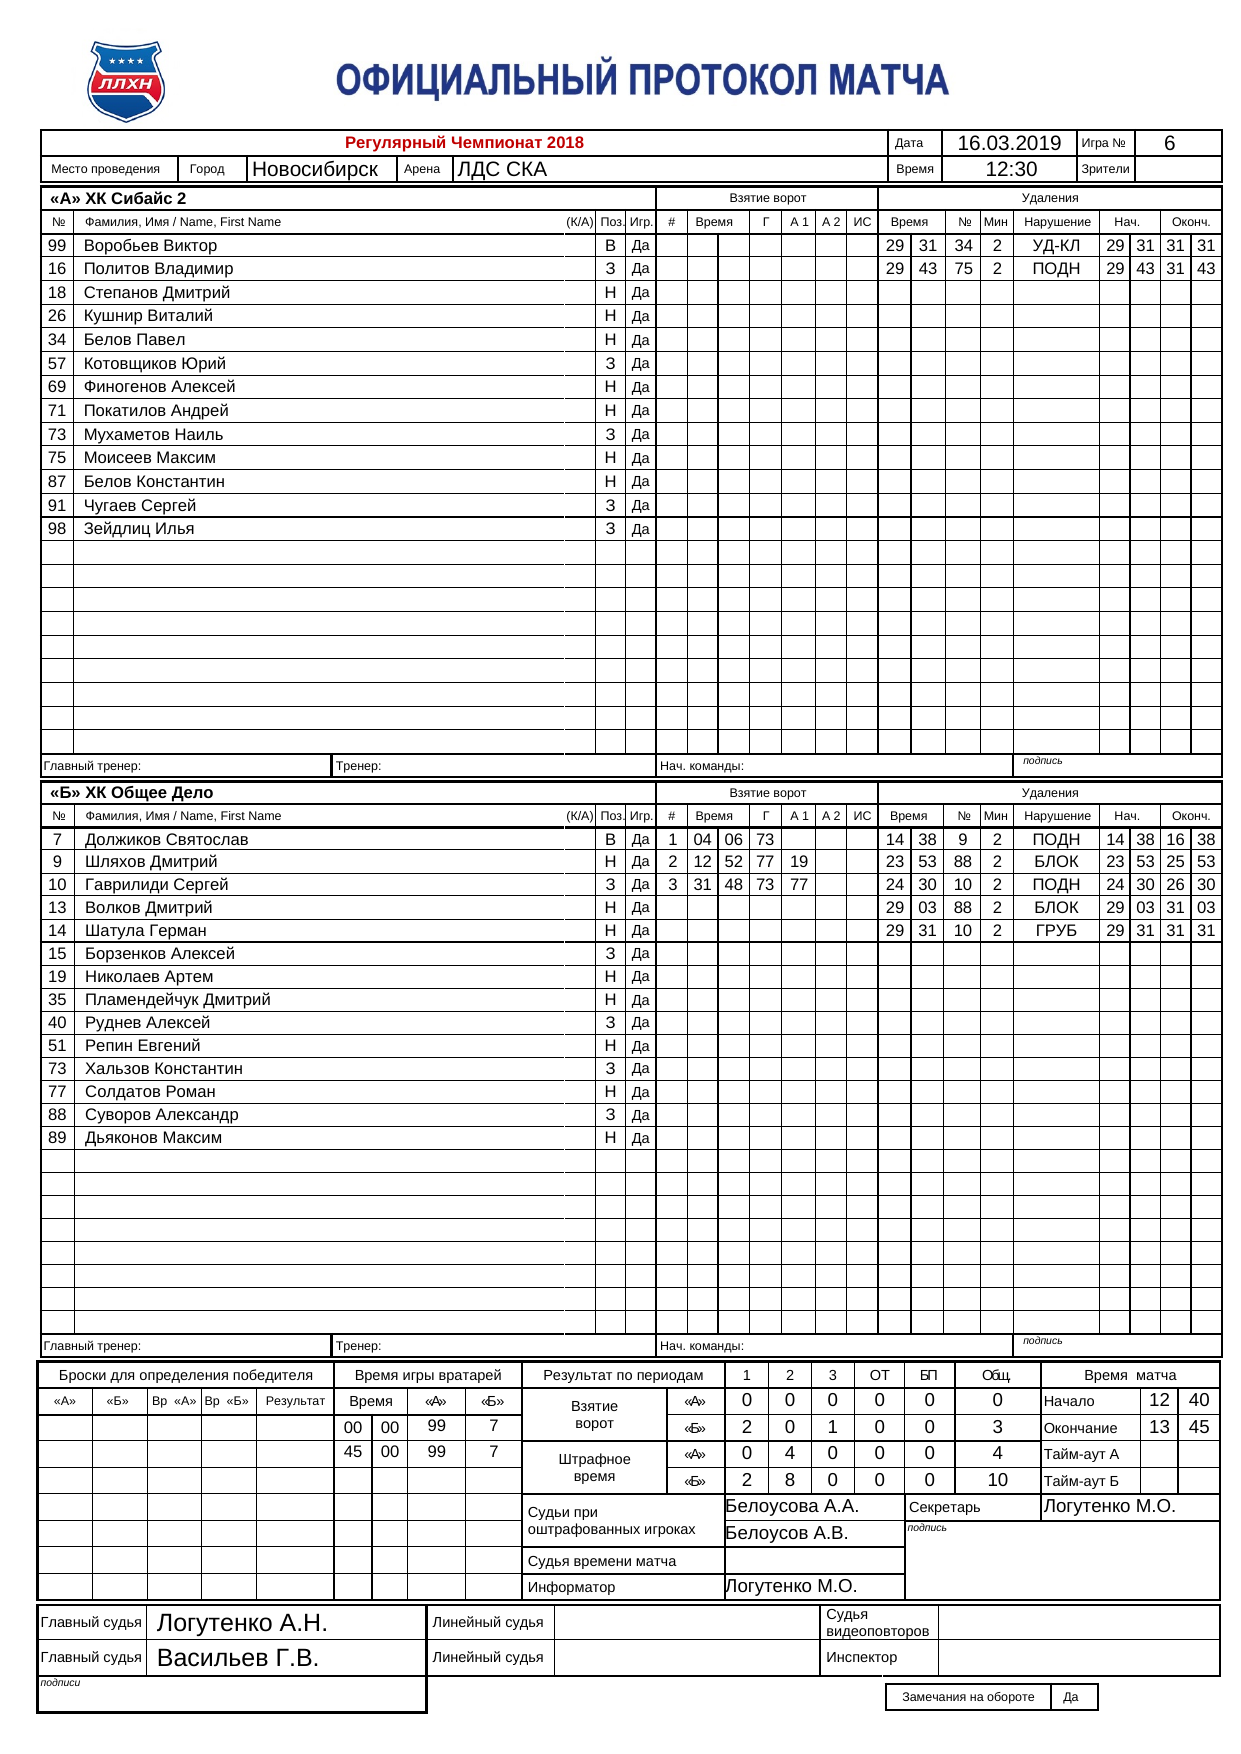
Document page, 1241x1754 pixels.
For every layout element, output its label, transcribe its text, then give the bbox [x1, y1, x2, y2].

table_header Общ. [956, 1363, 1040, 1387]
table_cell [596, 659, 625, 682]
table_cell Главный судья [39, 1606, 146, 1639]
table_cell 4 [769, 1442, 811, 1467]
table_cell [981, 943, 1013, 964]
table_cell Да [626, 829, 655, 849]
table_cell [1161, 588, 1190, 611]
table_cell Взятие ворот [523, 1389, 666, 1440]
table_cell № [944, 805, 980, 826]
table_cell 31 [1161, 920, 1190, 941]
table_cell [946, 376, 980, 398]
table_cell [373, 1468, 407, 1493]
table_cell [782, 920, 815, 941]
table_header Дата [889, 131, 941, 155]
table_cell [879, 1288, 910, 1310]
table_cell 0 [855, 1468, 904, 1493]
table_cell [688, 235, 717, 256]
table_cell [879, 305, 910, 327]
table_cell [981, 1311, 1013, 1333]
table_cell [565, 707, 595, 729]
table_cell 10 [944, 874, 980, 895]
table_cell [946, 423, 980, 445]
table_cell [657, 352, 687, 374]
table_cell [626, 1311, 655, 1333]
table_cell 26 [42, 305, 73, 327]
table_cell Суворов Александр [75, 1104, 564, 1126]
table_cell [879, 588, 910, 611]
table_cell ПОДН [1014, 829, 1099, 849]
table_cell А 1 [782, 211, 815, 233]
table_cell [1131, 1150, 1160, 1172]
table_cell [1100, 565, 1129, 587]
table_cell [75, 1242, 564, 1264]
table_cell [879, 1219, 910, 1241]
table_cell [626, 1288, 655, 1310]
table_cell [944, 1058, 980, 1079]
table_cell [1192, 612, 1221, 634]
table_cell [944, 1196, 980, 1218]
table_cell [782, 1242, 815, 1264]
table_cell [750, 1127, 781, 1149]
table_cell [981, 541, 1013, 564]
table_cell [847, 829, 877, 849]
table_cell [816, 659, 846, 682]
table_cell [981, 352, 1013, 374]
table_cell [1192, 305, 1221, 327]
table_cell [750, 399, 781, 422]
table_cell [879, 1173, 910, 1195]
table_cell 10 [956, 1468, 1040, 1493]
table_cell [1014, 636, 1099, 658]
table_cell 99 [408, 1416, 465, 1440]
table_cell [626, 565, 655, 587]
table_cell 30 [912, 874, 943, 895]
table_cell [657, 659, 687, 682]
table_cell № [42, 805, 74, 826]
table_cell [981, 1058, 1013, 1079]
table_cell [944, 1127, 980, 1149]
table_cell 14 [42, 920, 74, 941]
table_cell [1192, 281, 1221, 303]
table_cell [879, 376, 910, 398]
table_cell [782, 1196, 815, 1218]
table_cell [816, 1150, 846, 1172]
table_cell Моисеев Максим [74, 446, 564, 469]
table_cell [1100, 1127, 1129, 1149]
table_cell [1161, 659, 1190, 682]
table_cell 7 [466, 1441, 521, 1467]
table_cell 3 [657, 874, 687, 895]
table_cell [1192, 1081, 1221, 1103]
table_cell Арена [398, 157, 452, 181]
table_cell [555, 1606, 819, 1639]
table_cell [1161, 565, 1190, 587]
table_cell 31 [912, 235, 945, 256]
table_cell [565, 989, 595, 1011]
table_cell Штрафное время [523, 1442, 666, 1493]
table_cell 87 [42, 470, 73, 493]
table_cell З [596, 494, 625, 516]
table_cell 98 [42, 518, 73, 540]
table_cell Главный судья [39, 1640, 146, 1675]
table_cell 0 [905, 1389, 954, 1413]
table_cell [981, 1219, 1013, 1241]
table_cell [565, 612, 595, 634]
table_cell [1100, 1265, 1129, 1287]
table_cell [847, 989, 877, 1011]
table_cell [1100, 328, 1129, 351]
table_cell (К/А) [565, 211, 595, 233]
table_cell [1100, 1311, 1129, 1333]
table_cell [565, 352, 595, 374]
table_cell Н [596, 399, 625, 422]
table_cell [847, 1196, 877, 1218]
table_cell [335, 1494, 371, 1520]
table_cell А 2 [816, 211, 846, 233]
table_cell [93, 1416, 147, 1440]
table_cell [719, 896, 749, 918]
table_cell [1100, 1012, 1129, 1033]
table_cell [981, 518, 1013, 540]
table_cell 12:30 [943, 157, 1076, 181]
table_cell [782, 352, 815, 374]
table_cell [912, 1035, 943, 1057]
table_cell [912, 612, 945, 634]
table_cell 91 [42, 494, 73, 516]
table_cell [1192, 659, 1221, 682]
table_cell Покатилов Андрей [74, 399, 564, 422]
table_cell [719, 636, 749, 658]
table_cell 03 [912, 896, 943, 918]
table_cell [1161, 518, 1190, 540]
table_cell Игр. [626, 805, 655, 826]
table_cell [912, 281, 945, 303]
table_cell Чугаев Сергей [74, 494, 564, 516]
table_cell 0 [905, 1468, 954, 1493]
table_cell [750, 730, 781, 753]
table_cell [657, 1150, 687, 1172]
table_cell Нарушение [1014, 211, 1099, 233]
table_cell [1192, 636, 1221, 658]
table_cell [879, 328, 910, 351]
table_cell [1131, 943, 1160, 964]
table_cell [657, 565, 687, 587]
table_cell Фамилия, Имя / Name, First Name [75, 805, 565, 826]
table_cell [1131, 399, 1160, 422]
table_cell [750, 328, 781, 351]
table_cell [596, 1150, 625, 1172]
table_cell [981, 281, 1013, 303]
table_cell [1161, 1196, 1190, 1218]
table_cell [1161, 683, 1190, 706]
table_cell [782, 305, 815, 327]
table_cell Да [626, 920, 655, 941]
table_cell [750, 470, 781, 493]
table_cell [912, 1012, 943, 1033]
table_cell [719, 989, 749, 1011]
table_cell 48 [719, 874, 749, 895]
table_cell [816, 989, 846, 1011]
table_cell [1014, 966, 1099, 987]
table_cell 2 [981, 850, 1013, 872]
table_cell [657, 470, 687, 493]
table_cell [750, 1081, 781, 1103]
table_cell Н [596, 376, 625, 398]
table_cell [75, 1196, 564, 1218]
table_cell «А» [408, 1389, 465, 1413]
table_cell [565, 730, 595, 753]
table_cell [879, 565, 910, 587]
table_cell [1100, 707, 1129, 729]
table_cell [816, 1196, 846, 1218]
table_cell [1131, 1242, 1160, 1264]
table_cell [688, 920, 717, 941]
table_cell [1014, 541, 1099, 564]
table_cell 10 [42, 874, 74, 895]
table_cell [750, 1265, 781, 1287]
table_cell [1161, 943, 1190, 964]
table_cell [657, 1127, 687, 1149]
table_cell [1014, 1081, 1099, 1103]
table_cell [565, 1150, 595, 1172]
table_cell [565, 446, 595, 469]
table_cell 31 [912, 920, 943, 941]
table_cell 25 [1161, 850, 1190, 872]
table_cell 14 [1100, 829, 1129, 849]
table_cell [847, 966, 877, 987]
table_cell [688, 281, 717, 303]
table_cell Финогенов Алексей [74, 376, 564, 398]
table_cell [816, 920, 846, 941]
table_cell [1161, 1265, 1190, 1287]
table_cell [879, 1242, 910, 1264]
table_cell [719, 565, 749, 587]
table_cell [1161, 376, 1190, 398]
table_cell [1192, 1242, 1221, 1264]
table_cell [42, 1311, 74, 1333]
table_cell [657, 989, 687, 1011]
table_cell [750, 494, 781, 516]
table_cell [657, 518, 687, 540]
table_cell [912, 1058, 943, 1079]
table_cell 99 [42, 235, 73, 256]
table_cell [93, 1494, 147, 1520]
table_cell [879, 612, 910, 634]
table_cell [946, 518, 980, 540]
table_cell [1100, 683, 1129, 706]
table_cell Окончание [1042, 1415, 1140, 1440]
table_cell [1131, 1288, 1160, 1310]
table_cell [657, 305, 687, 327]
table_cell [565, 1288, 595, 1310]
table_cell 18 [42, 281, 73, 303]
table_cell [596, 1196, 625, 1218]
table_cell [626, 659, 655, 682]
table_cell [373, 1574, 407, 1599]
table_cell [981, 1012, 1013, 1033]
table_cell [596, 683, 625, 706]
table_cell [565, 683, 595, 706]
table_cell 73 [750, 874, 781, 895]
table_cell [1192, 1035, 1221, 1057]
table_cell [879, 1081, 910, 1103]
table_cell [1014, 352, 1099, 374]
table_cell УД-КЛ [1014, 235, 1099, 256]
table_cell [596, 1242, 625, 1264]
table_cell [596, 612, 625, 634]
table_cell [1014, 565, 1099, 587]
table_cell Кушнир Виталий [74, 305, 564, 327]
table_cell [912, 730, 945, 753]
table_cell [626, 1265, 655, 1287]
table_cell Время [879, 805, 943, 826]
table_cell [257, 1521, 333, 1546]
table_cell [981, 1104, 1013, 1126]
table_cell Город [179, 157, 246, 181]
table_cell [565, 1219, 595, 1241]
table_cell 69 [42, 376, 73, 398]
table_cell [981, 588, 1013, 611]
table_cell [782, 541, 815, 564]
table_cell [1014, 446, 1099, 469]
table_cell [782, 423, 815, 445]
table_cell Нач. команды: [657, 1335, 1012, 1356]
table_cell [1131, 1173, 1160, 1195]
table_cell [879, 494, 910, 516]
table_cell Оконч. [1161, 211, 1221, 233]
table_cell [565, 588, 595, 611]
table_cell [42, 730, 73, 753]
table_cell [148, 1494, 201, 1520]
table_cell Да [626, 494, 655, 516]
table_cell [1192, 352, 1221, 374]
table_cell 0 [726, 1442, 768, 1467]
table_cell [944, 1173, 980, 1195]
table_cell [1014, 659, 1099, 682]
table_cell [1099, 1682, 1220, 1711]
table_cell [719, 257, 749, 280]
table_cell [688, 328, 717, 351]
table_cell [688, 399, 717, 422]
table_cell З [596, 352, 625, 374]
table_cell [981, 470, 1013, 493]
table_cell 75 [946, 257, 980, 280]
table_cell [688, 470, 717, 493]
table_cell [1131, 730, 1160, 753]
table_cell [688, 636, 717, 658]
table_cell [847, 1265, 877, 1287]
table_cell [847, 1150, 877, 1172]
table_cell 8 [769, 1468, 811, 1493]
table_cell [750, 1035, 781, 1057]
table_cell Да [626, 328, 655, 351]
table_cell [816, 829, 846, 849]
table_cell [1014, 1311, 1099, 1333]
table_cell 52 [719, 850, 749, 872]
table_cell [981, 376, 1013, 398]
table_cell [1131, 989, 1160, 1011]
table_cell [657, 588, 687, 611]
table_cell [596, 1288, 625, 1310]
table_cell [782, 588, 815, 611]
table_cell [657, 707, 687, 729]
table_cell [1014, 1150, 1099, 1172]
table_cell [1100, 1104, 1129, 1126]
table_cell [1192, 423, 1221, 445]
table_cell [688, 707, 717, 729]
table_cell 0 [855, 1389, 904, 1413]
table_cell [944, 1288, 980, 1310]
table_cell [1131, 659, 1160, 682]
table_cell 40 [42, 1012, 74, 1033]
table_cell [1100, 352, 1129, 374]
table_header Броски для определения победителя [39, 1363, 333, 1387]
table_cell [1131, 446, 1160, 469]
table_cell [719, 541, 749, 564]
table_cell [750, 446, 781, 469]
table_cell 29 [1100, 896, 1129, 918]
table_cell [816, 1219, 846, 1241]
table_cell [912, 1242, 943, 1264]
table_cell [688, 376, 717, 398]
table_cell [657, 1035, 687, 1057]
table_cell [1161, 1311, 1190, 1333]
table_cell [1192, 399, 1221, 422]
table_cell [202, 1416, 256, 1440]
table_cell [816, 423, 846, 445]
table_cell [847, 446, 877, 469]
table_cell [816, 896, 846, 918]
table_cell 0 [956, 1389, 1040, 1413]
table_cell [74, 636, 564, 658]
table_cell [816, 636, 846, 658]
table_cell [719, 730, 749, 753]
table_cell [750, 1012, 781, 1033]
table_cell [1192, 376, 1221, 398]
table_cell [1014, 1012, 1099, 1033]
table_cell [565, 518, 595, 540]
table_cell [847, 328, 877, 351]
table_cell [202, 1547, 256, 1573]
table_cell [688, 1288, 717, 1310]
table_cell [719, 1127, 749, 1149]
table_cell Да [626, 850, 655, 872]
table_cell [688, 494, 717, 516]
table_cell Инспектор [821, 1640, 938, 1675]
table_cell [1131, 1265, 1160, 1287]
table_cell 45 [335, 1441, 371, 1467]
table_cell 53 [1192, 850, 1221, 872]
table_cell [1100, 305, 1129, 327]
table_cell [946, 446, 980, 469]
table_cell 45 [1179, 1415, 1219, 1440]
table_cell 73 [42, 1058, 74, 1079]
table_cell Да [626, 352, 655, 374]
table_cell 24 [1100, 874, 1129, 895]
table_cell 2 [981, 896, 1013, 918]
table_header Игра № [1078, 131, 1134, 155]
table_cell Время [688, 211, 749, 233]
table_cell [626, 541, 655, 564]
table_cell Игр. [626, 211, 655, 233]
table_cell 73 [42, 423, 73, 445]
table_cell [719, 1219, 749, 1241]
table_cell [688, 1081, 717, 1103]
table_cell [782, 565, 815, 587]
table_cell [912, 328, 945, 351]
table_cell [912, 943, 943, 964]
table_cell [1192, 1150, 1221, 1172]
table_cell Мин [981, 211, 1013, 233]
table_cell 13 [1141, 1415, 1177, 1440]
table_cell [1161, 281, 1190, 303]
table_cell [750, 565, 781, 587]
table_cell [1014, 328, 1099, 351]
table_cell [657, 730, 687, 753]
table_cell [1192, 518, 1221, 540]
table_cell [93, 1468, 147, 1493]
table_cell [782, 1012, 815, 1033]
table_cell 2 [726, 1468, 768, 1493]
table_cell [816, 565, 846, 587]
table_cell [1131, 1127, 1160, 1149]
table_cell [1014, 943, 1099, 964]
table_cell Да [626, 235, 655, 256]
table_cell [1014, 518, 1099, 540]
table_cell [946, 541, 980, 564]
table_cell [944, 943, 980, 964]
table_cell [1161, 1058, 1190, 1079]
table_cell Логутенко М.О. [1042, 1495, 1219, 1520]
table_cell [750, 281, 781, 303]
table_cell [946, 494, 980, 516]
table_cell Начало [1042, 1389, 1140, 1413]
table_cell [373, 1547, 407, 1573]
table_cell [847, 1104, 877, 1126]
table_cell [816, 518, 846, 540]
table_cell [1192, 1173, 1221, 1195]
table_cell [1131, 423, 1160, 445]
table_cell [1014, 612, 1099, 634]
table_cell [657, 1288, 687, 1310]
table_cell [1014, 1173, 1099, 1195]
table_cell [657, 1081, 687, 1103]
table_cell [750, 518, 781, 540]
table_cell Нач. [1100, 211, 1160, 233]
table_cell [1161, 1104, 1190, 1126]
table_cell [565, 305, 595, 327]
table_cell [847, 1012, 877, 1033]
table_cell Н [596, 989, 625, 1011]
table_cell [912, 588, 945, 611]
table_cell [750, 636, 781, 658]
table_cell [657, 966, 687, 987]
table_cell [565, 235, 595, 256]
table_header Замечания на обороте [887, 1685, 1050, 1709]
table_cell 34 [946, 235, 980, 256]
table_cell [944, 1265, 980, 1287]
table_cell [257, 1441, 333, 1467]
table_cell [981, 1242, 1013, 1264]
table_cell [74, 541, 564, 564]
table_cell [1161, 1242, 1190, 1264]
table_cell Волков Дмитрий [75, 896, 564, 918]
table_cell [782, 1104, 815, 1126]
table_cell [719, 446, 749, 469]
table_cell В [596, 235, 625, 256]
table_cell [847, 896, 877, 918]
table_cell [981, 1288, 1013, 1310]
table_cell [75, 1311, 564, 1333]
table_cell «Б» [93, 1389, 147, 1413]
table_cell [847, 850, 877, 872]
table_cell [39, 1441, 92, 1467]
table_cell [750, 989, 781, 1011]
table_cell [946, 305, 980, 327]
table_cell 16 [42, 257, 73, 280]
table_cell Вр «А» [148, 1389, 201, 1413]
table_cell 88 [944, 850, 980, 872]
table_cell [816, 1127, 846, 1149]
table_cell Поз. [596, 805, 625, 826]
table_cell [879, 1150, 910, 1172]
table_cell [1100, 966, 1129, 987]
table_cell [626, 636, 655, 658]
table_cell [565, 829, 595, 849]
table_cell [626, 1173, 655, 1195]
table_cell [1161, 541, 1190, 564]
table_cell Поз. [596, 211, 625, 233]
table_cell 7 [42, 829, 74, 849]
table_cell [1141, 1441, 1177, 1467]
table_cell Н [596, 281, 625, 303]
table_cell [750, 1242, 781, 1264]
table_cell [688, 423, 717, 445]
table_cell Н [596, 446, 625, 469]
table_cell [981, 989, 1013, 1011]
table_cell Должиков Святослав [75, 829, 564, 849]
table_cell [981, 494, 1013, 516]
table_cell [42, 612, 73, 634]
table_header ОТ [855, 1363, 904, 1387]
table_cell «Б» [668, 1415, 724, 1440]
table_cell [816, 281, 846, 303]
table_cell [1192, 494, 1221, 516]
table_cell [1161, 352, 1190, 374]
table_cell Политов Владимир [74, 257, 564, 280]
table_cell [688, 1012, 717, 1033]
table_cell [944, 1242, 980, 1264]
table_cell ПОДН [1014, 257, 1099, 280]
table_cell [719, 943, 749, 964]
table_cell [565, 470, 595, 493]
table_cell [335, 1574, 371, 1599]
table_cell [879, 966, 910, 987]
table_cell 0 [769, 1389, 811, 1413]
table_cell Время [879, 211, 945, 233]
table_cell [42, 565, 73, 587]
table_cell [719, 1081, 749, 1103]
table_cell [42, 659, 73, 682]
table_cell [657, 376, 687, 398]
table_cell [750, 352, 781, 374]
table_cell [719, 1196, 749, 1218]
table_cell 3 [956, 1415, 1040, 1440]
table_cell [912, 470, 945, 493]
table_header 2 [769, 1363, 811, 1387]
table_cell Н [596, 305, 625, 327]
table_header Взятие ворот [657, 783, 877, 803]
table_cell [42, 636, 73, 658]
table_cell 31 [1131, 235, 1160, 256]
table_cell [782, 518, 815, 540]
table_cell [847, 683, 877, 706]
table_cell № [946, 211, 980, 233]
table_cell [42, 683, 73, 706]
table_cell [148, 1416, 201, 1440]
table_cell [408, 1494, 465, 1520]
table_cell подпись [1014, 1335, 1221, 1356]
table_cell [688, 1242, 717, 1264]
table_cell Тренер: [333, 1335, 655, 1356]
table_cell Г [750, 805, 781, 826]
table_cell [148, 1441, 201, 1467]
table_cell [1100, 1288, 1129, 1310]
table_cell [688, 730, 717, 753]
table_cell [565, 1311, 595, 1333]
table_cell (К/А) [565, 805, 595, 826]
table_cell [596, 588, 625, 611]
table_cell [688, 943, 717, 964]
table_cell [816, 943, 846, 964]
table_cell [946, 399, 980, 422]
table_cell [1100, 281, 1129, 303]
table_cell [1131, 494, 1160, 516]
table_header Время игры вратарей [335, 1363, 521, 1387]
table_cell 23 [879, 850, 910, 872]
table_cell [719, 1288, 749, 1310]
table_cell [847, 352, 877, 374]
table_cell [847, 518, 877, 540]
table_cell [847, 730, 877, 753]
table_cell Информатор [523, 1575, 724, 1599]
table_cell [1192, 1288, 1221, 1310]
table_cell [816, 966, 846, 987]
table_cell [565, 1104, 595, 1126]
table_cell [719, 1311, 749, 1333]
table_cell ИС [847, 211, 877, 233]
table_cell [782, 399, 815, 422]
table_cell [946, 730, 980, 753]
table_cell [816, 352, 846, 374]
table_cell [1192, 989, 1221, 1011]
table_cell Судья времени матча [523, 1548, 724, 1573]
table_cell [1161, 423, 1190, 445]
table_cell 31 [1131, 920, 1160, 941]
table_cell [1100, 1058, 1129, 1079]
table_cell [466, 1574, 521, 1599]
table_cell [257, 1547, 333, 1573]
table_cell 0 [769, 1415, 811, 1440]
table_cell [719, 235, 749, 256]
table_cell Пламендейчук Дмитрий [75, 989, 564, 1011]
table_cell [335, 1468, 371, 1493]
table_cell 31 [1161, 896, 1190, 918]
table_cell [688, 966, 717, 987]
table_cell Да [626, 423, 655, 445]
table_cell 04 [688, 829, 717, 849]
table_cell [42, 588, 73, 611]
table_cell Н [596, 470, 625, 493]
table_cell Н [596, 920, 625, 941]
table_cell [719, 518, 749, 540]
table_cell [565, 1035, 595, 1057]
table_cell [1131, 541, 1160, 564]
table_cell [596, 1311, 625, 1333]
table_cell [1014, 1104, 1099, 1126]
table_cell [335, 1521, 371, 1546]
table_cell [719, 1265, 749, 1287]
table_cell [1192, 707, 1221, 729]
table_cell Белоусов А.В. [726, 1521, 904, 1546]
table_cell [565, 1242, 595, 1264]
table_cell [816, 707, 846, 729]
table_cell З [596, 943, 625, 964]
table_cell [750, 1173, 781, 1195]
table_cell [1192, 470, 1221, 493]
table_cell [750, 1219, 781, 1241]
table_cell [1192, 1219, 1221, 1241]
table_header Результат по периодам [523, 1363, 724, 1387]
table_cell [981, 636, 1013, 658]
table_cell [42, 1150, 74, 1172]
table_cell Фамилия, Имя / Name, First Name [74, 211, 565, 233]
table_cell [981, 305, 1013, 327]
table_cell [1192, 328, 1221, 351]
table_cell [1100, 659, 1129, 682]
table_cell 77 [42, 1081, 74, 1103]
table_cell [1014, 707, 1099, 729]
table_cell [946, 352, 980, 374]
table_cell [1100, 494, 1129, 516]
table_cell [719, 470, 749, 493]
table_cell Н [596, 850, 625, 872]
table_cell [657, 494, 687, 516]
table_cell 26 [1161, 874, 1190, 895]
table_cell Новосибирск [248, 157, 396, 181]
table_cell 03 [1131, 896, 1160, 918]
table_cell [565, 966, 595, 987]
table_cell Логутенко А.Н. [147, 1606, 425, 1639]
table_cell [912, 494, 945, 516]
table_cell [816, 494, 846, 516]
table_cell Да [626, 874, 655, 895]
table_cell [373, 1521, 407, 1546]
table_cell [42, 707, 73, 729]
table_cell 34 [42, 328, 73, 351]
table_cell [946, 281, 980, 303]
table_cell [912, 565, 945, 587]
table_cell 0 [855, 1415, 904, 1440]
table_cell 9 [944, 829, 980, 849]
table_cell [912, 305, 945, 327]
table_cell [565, 281, 595, 303]
table_cell [912, 1311, 943, 1333]
table_cell [75, 1288, 564, 1310]
table_cell [782, 446, 815, 469]
table_cell Да [626, 518, 655, 540]
table_cell [1161, 707, 1190, 729]
table_cell [847, 588, 877, 611]
table_cell ИС [847, 805, 877, 826]
table_cell [719, 683, 749, 706]
table_cell [626, 612, 655, 634]
table_cell [782, 1173, 815, 1195]
table_cell 19 [42, 966, 74, 987]
table_cell [596, 707, 625, 729]
table_cell 29 [1100, 257, 1129, 280]
table_cell [75, 1219, 564, 1241]
table_cell Н [596, 896, 625, 918]
table_cell [782, 636, 815, 658]
table_cell [750, 1196, 781, 1218]
table_cell [1100, 1035, 1129, 1057]
table_cell [202, 1468, 256, 1493]
table_cell [847, 1219, 877, 1241]
table_cell [688, 565, 717, 587]
table_cell 29 [879, 896, 910, 918]
table_cell 19 [782, 850, 815, 872]
table_cell Время [688, 805, 749, 826]
table_cell Степанов Дмитрий [74, 281, 564, 303]
table_cell [719, 966, 749, 987]
table_cell [946, 588, 980, 611]
table_cell [816, 399, 846, 422]
table_cell Н [596, 1035, 625, 1057]
table_cell 53 [912, 850, 943, 872]
table_cell Да [626, 1127, 655, 1149]
table_cell [1014, 730, 1099, 753]
table_cell [565, 565, 595, 587]
table_cell Тайм-аут А [1042, 1441, 1140, 1467]
table_cell [74, 659, 564, 682]
table_cell [944, 1104, 980, 1126]
table_cell Н [596, 1081, 625, 1103]
table_cell В [596, 829, 625, 849]
table_header Взятие ворот [657, 188, 877, 209]
table_cell [750, 659, 781, 682]
table_cell [782, 896, 815, 918]
table_cell [257, 1468, 333, 1493]
table_cell [565, 636, 595, 658]
table_cell [719, 1242, 749, 1264]
table_cell [912, 518, 945, 540]
table_cell Да [626, 446, 655, 469]
table_cell [657, 636, 687, 658]
table_cell [1100, 1150, 1129, 1172]
table_cell [981, 966, 1013, 987]
table_cell [782, 470, 815, 493]
table_cell [719, 494, 749, 516]
table_cell [1014, 1288, 1099, 1310]
table_cell [782, 707, 815, 729]
table_cell [981, 1150, 1013, 1172]
table_cell Да [626, 1104, 655, 1126]
table_cell [912, 966, 943, 987]
table_cell [657, 896, 687, 918]
table_cell 12 [1141, 1389, 1177, 1413]
table_cell [879, 636, 910, 658]
table_cell Зейдлиц Илья [74, 518, 564, 540]
table_cell [428, 1677, 882, 1711]
table_cell 00 [335, 1416, 371, 1440]
table_cell [719, 920, 749, 941]
table_cell [782, 1127, 815, 1149]
table_cell [879, 707, 910, 729]
table_cell [883, 1677, 1220, 1681]
table_cell [912, 376, 945, 398]
table_cell [1192, 541, 1221, 564]
table_cell [912, 1104, 943, 1126]
table_cell 2 [726, 1415, 768, 1440]
table_cell [847, 1127, 877, 1149]
table_cell 30 [1131, 874, 1160, 895]
table_cell [1161, 446, 1190, 469]
table_cell [1014, 683, 1099, 706]
table_cell [39, 1416, 92, 1440]
table_cell [816, 730, 846, 753]
table_cell Солдатов Роман [75, 1081, 564, 1103]
table_cell [879, 541, 910, 564]
table_cell 03 [1192, 896, 1221, 918]
table_cell ГРУБ [1014, 920, 1099, 941]
table_cell [879, 659, 910, 682]
table_cell [782, 281, 815, 303]
table_cell [912, 352, 945, 374]
table_cell [1014, 470, 1099, 493]
table_cell [944, 1150, 980, 1172]
table_cell [946, 683, 980, 706]
table_cell 35 [42, 989, 74, 1011]
table_cell [657, 399, 687, 422]
table_cell [1100, 989, 1129, 1011]
table_cell [939, 1606, 1219, 1639]
table_cell Дьяконов Максим [75, 1127, 564, 1149]
table_cell [847, 235, 877, 256]
table_cell [1131, 636, 1160, 658]
table_cell [782, 989, 815, 1011]
table_cell [782, 328, 815, 351]
table_cell [466, 1494, 521, 1520]
table_cell [1131, 683, 1160, 706]
table_cell 43 [912, 257, 945, 280]
table_cell [1161, 399, 1190, 422]
table_cell [981, 328, 1013, 351]
table_cell 29 [1100, 235, 1129, 256]
table_cell [657, 235, 687, 256]
table_cell [1192, 943, 1221, 964]
table_cell [688, 518, 717, 540]
table_cell [912, 399, 945, 422]
table_cell [816, 235, 846, 256]
table_cell [816, 1242, 846, 1264]
table_cell [981, 565, 1013, 587]
table_cell [719, 281, 749, 303]
table_cell [879, 446, 910, 469]
table_cell [596, 636, 625, 658]
table_cell 38 [912, 829, 943, 849]
table_cell [879, 1196, 910, 1218]
table_cell 38 [1192, 829, 1221, 849]
table_cell [688, 683, 717, 706]
table_cell [782, 1219, 815, 1241]
table_cell [688, 1173, 717, 1195]
table_cell [1161, 470, 1190, 493]
table_cell [1014, 423, 1099, 445]
table_cell [74, 588, 564, 611]
table_header 1 [726, 1363, 768, 1387]
table_cell [657, 446, 687, 469]
table_cell Нарушение [1014, 805, 1099, 826]
table_cell [946, 612, 980, 634]
table_header «Б» ХК Общее Дело [42, 783, 655, 803]
table_cell [39, 1547, 92, 1573]
table_cell [719, 707, 749, 729]
table_cell [596, 541, 625, 564]
table_cell [42, 1219, 74, 1241]
table_cell [981, 399, 1013, 422]
table_cell [565, 943, 595, 964]
table_cell [688, 1035, 717, 1057]
table_cell 77 [750, 850, 781, 872]
table_cell [1014, 494, 1099, 516]
table_cell [42, 1242, 74, 1264]
table_cell [1100, 541, 1129, 564]
table_cell ЛДС СКА [454, 157, 887, 181]
table_header «А» ХК Сибайс 2 [42, 188, 655, 209]
table_cell [719, 376, 749, 398]
table_cell [1192, 565, 1221, 587]
table_cell [816, 1035, 846, 1057]
table_cell Н [596, 1127, 625, 1149]
table_cell [750, 588, 781, 611]
table_cell Линейный судья [428, 1606, 554, 1639]
table_cell [1161, 612, 1190, 634]
table_cell 4 [956, 1442, 1040, 1467]
table_header Да [1052, 1685, 1097, 1709]
table_cell Время [335, 1389, 407, 1413]
table_cell [1131, 352, 1160, 374]
table_cell 30 [1192, 874, 1221, 895]
table_cell [981, 1173, 1013, 1195]
table_cell Г [750, 211, 781, 233]
table_cell [847, 943, 877, 964]
table_cell 15 [42, 943, 74, 964]
table_cell [912, 989, 943, 1011]
table_cell [782, 1288, 815, 1310]
table_cell [726, 1548, 904, 1573]
table_cell [1100, 399, 1129, 422]
table_cell [42, 541, 73, 564]
table_cell [74, 707, 564, 729]
table_cell # [657, 805, 687, 826]
table_cell [93, 1521, 147, 1546]
table_cell [1161, 1081, 1190, 1103]
table_cell [657, 1196, 687, 1218]
table_cell 2 [657, 850, 687, 872]
table_cell [1100, 1219, 1129, 1241]
table_cell [816, 683, 846, 706]
table_cell [847, 257, 877, 280]
table_cell Да [626, 470, 655, 493]
table_cell [750, 612, 781, 634]
table_cell [688, 896, 717, 918]
table_cell [626, 1219, 655, 1241]
table_cell [1192, 588, 1221, 611]
table_cell [657, 1242, 687, 1264]
table_cell [408, 1468, 465, 1493]
table_cell [719, 1035, 749, 1057]
table_cell Белоусова А.А. [726, 1495, 904, 1520]
table_cell З [596, 874, 625, 895]
table_cell 89 [42, 1127, 74, 1149]
table_cell 51 [42, 1035, 74, 1057]
table_cell 99 [408, 1441, 465, 1467]
table_cell [782, 659, 815, 682]
table_header Удаления [879, 783, 1221, 803]
table_cell [257, 1574, 333, 1599]
table_cell 2 [981, 874, 1013, 895]
table_cell [750, 896, 781, 918]
table_cell 9 [42, 850, 74, 872]
table_cell [879, 730, 910, 753]
table_cell [1100, 446, 1129, 469]
table_cell [782, 1311, 815, 1333]
table_cell [565, 399, 595, 422]
table_cell А 1 [782, 805, 815, 826]
table_cell [1131, 1219, 1160, 1241]
table_cell [688, 588, 717, 611]
table_cell [750, 257, 781, 280]
table_cell [688, 352, 717, 374]
table_cell [626, 588, 655, 611]
table_cell Тайм-аут Б [1042, 1468, 1140, 1493]
table_cell [946, 565, 980, 587]
table_cell 71 [42, 399, 73, 422]
table_cell [944, 1012, 980, 1033]
table_cell [1161, 305, 1190, 327]
table_cell [657, 328, 687, 351]
table_cell [816, 1288, 846, 1310]
table_cell [565, 850, 595, 872]
table_cell [782, 376, 815, 398]
table_cell Нач. команды: [657, 755, 1012, 776]
table_cell Да [626, 989, 655, 1011]
table_cell Мухаметов Наиль [74, 423, 564, 445]
table_cell [912, 1219, 943, 1241]
table_cell 31 [688, 874, 717, 895]
table_cell 14 [879, 829, 910, 849]
table_cell [719, 305, 749, 327]
table_cell [750, 1150, 781, 1172]
table_cell [782, 1265, 815, 1287]
table_cell [1014, 1196, 1099, 1218]
table_cell [657, 683, 687, 706]
table_cell [719, 1012, 749, 1033]
table_cell [565, 1127, 595, 1149]
table_cell 31 [1161, 235, 1190, 256]
table_cell [1100, 588, 1129, 611]
table_cell 0 [812, 1468, 854, 1493]
table_cell [148, 1521, 201, 1546]
picture [5, 28, 1179, 129]
table_cell [1131, 328, 1160, 351]
table_cell 38 [1131, 829, 1160, 849]
table_cell [750, 235, 781, 256]
table_cell [1014, 1219, 1099, 1241]
table_cell [944, 989, 980, 1011]
table_cell 24 [879, 874, 910, 895]
table_cell [1131, 565, 1160, 587]
table_cell [981, 1035, 1013, 1057]
table_cell [750, 423, 781, 445]
table_cell [688, 1196, 717, 1218]
table_cell [750, 943, 781, 964]
table_cell Да [626, 1081, 655, 1103]
table_cell [816, 257, 846, 280]
table_header 6 [1136, 131, 1221, 155]
table_cell [847, 1035, 877, 1057]
table_cell 7 [466, 1416, 521, 1440]
table_cell 29 [879, 257, 910, 280]
table_cell [657, 257, 687, 280]
table_cell [565, 423, 595, 445]
table_cell [565, 328, 595, 351]
table_cell [1100, 636, 1129, 658]
table_cell [75, 1150, 564, 1172]
table_cell [879, 1058, 910, 1079]
table_cell [42, 1265, 74, 1287]
table_cell [565, 920, 595, 941]
table_cell [816, 1081, 846, 1103]
table_cell [202, 1441, 256, 1467]
table_cell А 2 [816, 805, 846, 826]
table_cell [719, 588, 749, 611]
table_cell [1131, 1058, 1160, 1079]
table_cell [750, 966, 781, 987]
table_cell [816, 328, 846, 351]
table_cell [1131, 707, 1160, 729]
table_cell [1141, 1468, 1177, 1493]
table_cell [1100, 612, 1129, 634]
table_cell № [42, 211, 73, 233]
table_cell [816, 446, 846, 469]
table_cell [1179, 1441, 1219, 1467]
table_cell [847, 1242, 877, 1264]
table_cell Тренер: [333, 755, 655, 776]
table_cell [981, 612, 1013, 634]
table_cell [1161, 636, 1190, 658]
table_cell З [596, 1104, 625, 1126]
table_cell [1131, 470, 1160, 493]
table_cell [1131, 588, 1160, 611]
table_cell подпись [1014, 755, 1221, 776]
table_cell 29 [879, 920, 910, 941]
table_cell [847, 470, 877, 493]
table_cell Да [626, 1058, 655, 1079]
table_cell [847, 707, 877, 729]
table_cell [816, 612, 846, 634]
table_cell Хальзов Константин [75, 1058, 564, 1079]
table_cell [719, 1104, 749, 1126]
table_cell [657, 423, 687, 445]
table_cell [93, 1547, 147, 1573]
table_cell 57 [42, 352, 73, 374]
table_cell [626, 683, 655, 706]
table_cell 1 [812, 1415, 854, 1440]
table_cell [847, 494, 877, 516]
table_cell [688, 305, 717, 327]
table_cell [1161, 328, 1190, 351]
table_cell [1161, 1150, 1190, 1172]
table_header Регулярный Чемпионат 2018 [42, 131, 887, 155]
table_cell [750, 683, 781, 706]
table_cell Судья видеоповторов [821, 1606, 938, 1639]
table_cell Да [626, 966, 655, 987]
table_cell [782, 257, 815, 280]
table_cell [202, 1574, 256, 1599]
table_cell подписи [39, 1677, 425, 1711]
table_cell [1192, 1012, 1221, 1033]
table_cell [1161, 1173, 1190, 1195]
table_cell 12 [688, 850, 717, 872]
table_cell 2 [981, 829, 1013, 849]
table_cell [1161, 989, 1190, 1011]
table_cell Да [626, 305, 655, 327]
table_cell [688, 257, 717, 280]
table_cell [1100, 1173, 1129, 1195]
table_cell [565, 659, 595, 682]
table_cell [750, 1058, 781, 1079]
table_cell [981, 1196, 1013, 1218]
table_cell [719, 1058, 749, 1079]
table_cell Шляхов Дмитрий [75, 850, 564, 872]
table_cell Гаврилиди Сергей [75, 874, 564, 895]
table_cell Белов Павел [74, 328, 564, 351]
table_cell [148, 1468, 201, 1493]
table_cell [1014, 588, 1099, 611]
table_cell [912, 1081, 943, 1103]
table_cell [74, 612, 564, 634]
table_cell [1014, 376, 1099, 398]
table_cell [657, 920, 687, 941]
table_cell [74, 565, 564, 587]
table_cell Белов Константин [74, 470, 564, 493]
table_cell 31 [1192, 920, 1221, 941]
table_cell [565, 1012, 595, 1033]
table_cell [816, 1265, 846, 1287]
table_header 3 [812, 1363, 854, 1387]
table_cell Котовщиков Юрий [74, 352, 564, 374]
table_cell [719, 328, 749, 351]
table_cell [75, 1173, 564, 1195]
table_cell 2 [981, 920, 1013, 941]
table_header БП [905, 1363, 954, 1387]
table_cell [782, 235, 815, 256]
table_cell [847, 659, 877, 682]
table_cell [1136, 157, 1221, 181]
table_cell [879, 1265, 910, 1287]
table_cell [1192, 1104, 1221, 1126]
table_cell 1 [657, 829, 687, 849]
table_cell # [657, 211, 687, 233]
table_cell [596, 565, 625, 587]
table_header 16.03.2019 [943, 131, 1076, 155]
table_cell [565, 541, 595, 564]
table_cell [981, 1265, 1013, 1287]
table_cell [912, 659, 945, 682]
table_cell [657, 281, 687, 303]
table_cell Логутенко М.О. [726, 1575, 904, 1599]
table_cell [912, 1265, 943, 1287]
table_cell [750, 707, 781, 729]
table_cell [981, 446, 1013, 469]
table_cell 40 [1179, 1389, 1219, 1413]
table_cell [816, 850, 846, 872]
table_cell [816, 874, 846, 895]
table_cell 31 [1161, 257, 1190, 280]
table_cell Нач. [1100, 805, 1160, 826]
table_cell Да [626, 257, 655, 280]
table_cell 2 [981, 235, 1013, 256]
table_cell [1100, 1196, 1129, 1218]
table_cell [847, 920, 877, 941]
table_cell [1014, 1127, 1099, 1149]
table_cell Время [889, 157, 941, 181]
table_cell [879, 989, 910, 1011]
table_cell [879, 1104, 910, 1126]
table_cell Шатула Герман [75, 920, 564, 941]
table_cell БЛОК [1014, 896, 1099, 918]
table_cell [939, 1640, 1219, 1675]
table_cell [944, 1035, 980, 1057]
table_cell [688, 1104, 717, 1126]
table_cell 00 [373, 1441, 407, 1467]
table_cell [657, 1058, 687, 1079]
table_cell БЛОК [1014, 850, 1099, 872]
table_cell [688, 612, 717, 634]
table_cell «А» [39, 1389, 92, 1413]
table_cell [335, 1547, 371, 1573]
table_cell [626, 1150, 655, 1172]
table_cell [565, 376, 595, 398]
table_cell Вр «Б» [202, 1389, 256, 1413]
table_cell [946, 707, 980, 729]
table_cell [1131, 612, 1160, 634]
table_cell [565, 494, 595, 516]
table_cell 43 [1192, 257, 1221, 280]
table_cell [466, 1468, 521, 1493]
table_cell 16 [1161, 829, 1190, 849]
table_cell З [596, 423, 625, 445]
table_cell Да [626, 1035, 655, 1057]
table_cell [912, 636, 945, 658]
table_cell [847, 1081, 877, 1103]
table_cell [944, 966, 980, 987]
table_cell [1192, 1196, 1221, 1218]
table_cell [1192, 1265, 1221, 1287]
table_cell [688, 446, 717, 469]
table_cell [1014, 1242, 1099, 1264]
table_cell [912, 446, 945, 469]
table_cell [688, 1311, 717, 1333]
table_cell [719, 659, 749, 682]
table_cell «А» [668, 1442, 724, 1467]
table_cell 88 [944, 896, 980, 918]
table_cell [1131, 966, 1160, 987]
table_cell подпись [906, 1522, 1219, 1599]
table_cell Репин Евгений [75, 1035, 564, 1057]
table_cell [719, 399, 749, 422]
table_header Удаления [879, 188, 1221, 209]
table_cell [847, 423, 877, 445]
table_cell [981, 1081, 1013, 1103]
table_cell [1192, 1127, 1221, 1149]
table_cell [688, 1219, 717, 1241]
table_cell [626, 707, 655, 729]
table_cell Да [626, 376, 655, 398]
table_cell [879, 470, 910, 493]
table_cell 10 [944, 920, 980, 941]
table_cell [782, 966, 815, 987]
table_cell [657, 943, 687, 964]
table_cell [847, 305, 877, 327]
table_cell [688, 1150, 717, 1172]
table_cell [1179, 1468, 1219, 1493]
table_cell [1014, 989, 1099, 1011]
table_cell [782, 1081, 815, 1103]
table_cell [257, 1494, 333, 1520]
table_cell 77 [782, 874, 815, 895]
table_cell [1131, 281, 1160, 303]
table_cell 31 [1192, 235, 1221, 256]
table_cell [816, 541, 846, 564]
table_cell [1131, 1012, 1160, 1033]
table_cell Воробьев Виктор [74, 235, 564, 256]
table_cell [39, 1494, 92, 1520]
table_cell [688, 1127, 717, 1149]
table_cell [202, 1521, 256, 1546]
table_cell 29 [1100, 920, 1129, 941]
table_cell 0 [905, 1442, 954, 1467]
table_cell [879, 1311, 910, 1333]
table_cell [944, 1219, 980, 1241]
table_cell [1014, 1058, 1099, 1079]
table_cell «А» [668, 1389, 724, 1413]
table_cell [912, 1196, 943, 1218]
table_cell 0 [726, 1389, 768, 1413]
table_cell [816, 588, 846, 611]
table_cell [1161, 1035, 1190, 1057]
table_cell [1192, 446, 1221, 469]
table_cell [1014, 1035, 1099, 1057]
table_cell «Б » [466, 1389, 521, 1413]
table_cell [565, 874, 595, 895]
table_cell Николаев Артем [75, 966, 564, 987]
table_cell [39, 1521, 92, 1546]
table_cell [1131, 1035, 1160, 1057]
table_cell [912, 1150, 943, 1172]
table_cell [847, 541, 877, 564]
table_cell 0 [812, 1442, 854, 1467]
table_cell [816, 470, 846, 493]
table_cell Зрители [1078, 157, 1134, 181]
table_cell [1100, 423, 1129, 445]
table_cell [42, 1288, 74, 1310]
table_cell [750, 1104, 781, 1126]
table_cell 0 [905, 1415, 954, 1440]
table_cell [816, 1012, 846, 1033]
table_cell [782, 829, 815, 849]
table_cell [750, 541, 781, 564]
table_cell [1100, 376, 1129, 398]
table_cell [816, 305, 846, 327]
table_cell [1161, 730, 1190, 753]
table_cell [596, 1219, 625, 1241]
table_cell [816, 1104, 846, 1126]
table_cell З [596, 257, 625, 280]
table_cell [39, 1574, 92, 1599]
table_cell [408, 1547, 465, 1573]
table_cell Мин [981, 805, 1013, 826]
table_cell [1161, 1219, 1190, 1241]
table_cell [719, 612, 749, 634]
table_cell [1192, 966, 1221, 987]
table_cell [879, 281, 910, 303]
table_cell [847, 399, 877, 422]
table_cell [1131, 518, 1160, 540]
table_cell [981, 730, 1013, 753]
table_cell [148, 1547, 201, 1573]
table_cell [565, 1081, 595, 1103]
table_cell [981, 683, 1013, 706]
table_cell [1014, 305, 1099, 327]
table_cell [750, 1311, 781, 1333]
table_cell [1100, 518, 1129, 540]
table_cell [1014, 1265, 1099, 1287]
table_cell [879, 683, 910, 706]
table_cell [74, 683, 564, 706]
table_cell «Б» [668, 1468, 724, 1493]
table_cell [657, 541, 687, 564]
table_cell 73 [750, 829, 781, 849]
table_cell [912, 541, 945, 564]
table_cell [912, 1288, 943, 1310]
table_cell [1161, 1012, 1190, 1033]
table_cell [657, 1311, 687, 1333]
table_cell [719, 1173, 749, 1195]
table_cell [626, 730, 655, 753]
table_cell [657, 1173, 687, 1195]
table_cell Место проведения [42, 157, 177, 181]
table_cell 2 [981, 257, 1013, 280]
table_cell [1161, 494, 1190, 516]
table_cell Да [626, 399, 655, 422]
table_cell [555, 1640, 819, 1675]
table_cell [688, 1265, 717, 1287]
table_cell [1100, 470, 1129, 493]
table_cell [946, 659, 980, 682]
table_cell Главный тренер: [42, 755, 330, 776]
table_header Время матча [1042, 1363, 1219, 1387]
table_cell [946, 328, 980, 351]
table_cell Линейный судья [428, 1640, 554, 1675]
table_cell [782, 683, 815, 706]
table_cell [1014, 281, 1099, 303]
table_cell Борзенков Алексей [75, 943, 564, 964]
table_cell [879, 399, 910, 422]
table_cell [657, 1265, 687, 1287]
table_cell [912, 707, 945, 729]
table_cell [657, 1219, 687, 1241]
table_cell [1131, 305, 1160, 327]
table_cell [879, 1127, 910, 1149]
table_cell [912, 683, 945, 706]
table_cell [93, 1574, 147, 1599]
table_cell [565, 1196, 595, 1218]
table_cell [688, 541, 717, 564]
table_cell [408, 1521, 465, 1546]
table_cell 43 [1131, 257, 1160, 280]
table_cell [39, 1468, 92, 1493]
table_cell [946, 470, 980, 493]
table_cell [946, 636, 980, 658]
table_cell [816, 376, 846, 398]
table_cell [816, 1311, 846, 1333]
table_cell Да [626, 943, 655, 964]
table_cell [42, 1173, 74, 1195]
table_cell [782, 494, 815, 516]
table_cell [847, 1058, 877, 1079]
table_cell Да [626, 281, 655, 303]
table_cell [657, 1012, 687, 1033]
table_cell [879, 352, 910, 374]
table_cell [1131, 1196, 1160, 1218]
table_cell [688, 1058, 717, 1079]
table_cell [782, 612, 815, 634]
table_cell [981, 1127, 1013, 1149]
table_cell [719, 352, 749, 374]
table_cell [981, 423, 1013, 445]
table_cell [93, 1441, 147, 1467]
table_cell [565, 1058, 595, 1079]
table_cell [750, 1288, 781, 1310]
table_cell [912, 423, 945, 445]
table_cell [782, 943, 815, 964]
table_cell 29 [879, 235, 910, 256]
table_cell [847, 636, 877, 658]
table_cell [1161, 1127, 1190, 1149]
table_cell Руднев Алексей [75, 1012, 564, 1033]
table_cell [1192, 683, 1221, 706]
table_cell 53 [1131, 850, 1160, 872]
table_cell [912, 1173, 943, 1195]
table_cell [981, 707, 1013, 729]
table_cell [750, 920, 781, 941]
table_cell [373, 1494, 407, 1520]
table_cell [466, 1521, 521, 1546]
table_cell [1131, 1311, 1160, 1333]
table_cell Главный тренер: [42, 1335, 330, 1356]
table_cell 0 [855, 1442, 904, 1467]
table_cell [847, 565, 877, 587]
table_cell Оконч. [1161, 805, 1221, 826]
table_cell [1014, 399, 1099, 422]
table_cell [847, 612, 877, 634]
table_cell [847, 376, 877, 398]
table_cell [879, 1035, 910, 1057]
table_cell [1100, 943, 1129, 964]
table_cell [565, 1265, 595, 1287]
table_cell [596, 1265, 625, 1287]
table_cell [626, 1196, 655, 1218]
table_cell 0 [812, 1389, 854, 1413]
table_cell [148, 1574, 201, 1599]
table_cell [1161, 1288, 1190, 1310]
table_cell [847, 1288, 877, 1310]
table_cell [847, 1311, 877, 1333]
table_cell [626, 1242, 655, 1264]
table_cell [75, 1265, 564, 1287]
table_cell 00 [373, 1416, 407, 1440]
table_cell [408, 1574, 465, 1599]
table_cell [944, 1081, 980, 1103]
table_cell [782, 1035, 815, 1057]
table_cell З [596, 1012, 625, 1033]
table_cell [1192, 730, 1221, 753]
table_cell [565, 896, 595, 918]
table_cell [657, 1104, 687, 1126]
table_cell [912, 1127, 943, 1149]
table_cell [847, 281, 877, 303]
table_cell [74, 730, 564, 753]
table_cell [879, 518, 910, 540]
table_cell [466, 1547, 521, 1573]
table_cell [1100, 1242, 1129, 1264]
table_cell [782, 1150, 815, 1172]
table_cell [816, 1058, 846, 1079]
table_cell ПОДН [1014, 874, 1099, 895]
table_cell [1192, 1058, 1221, 1079]
table_cell [816, 1173, 846, 1195]
table_cell 23 [1100, 850, 1129, 872]
table_cell [879, 1012, 910, 1033]
table_cell [719, 423, 749, 445]
table_cell [981, 659, 1013, 682]
table_cell [944, 1311, 980, 1333]
table_cell [879, 423, 910, 445]
table_cell Да [626, 896, 655, 918]
table_cell [1131, 1104, 1160, 1126]
table_cell 06 [719, 829, 749, 849]
table_cell [688, 989, 717, 1011]
table_cell Судьи при оштрафованных игроках [523, 1495, 724, 1546]
table_cell [1192, 1311, 1221, 1333]
table_cell [782, 1058, 815, 1079]
table_cell 75 [42, 446, 73, 469]
table_cell [202, 1494, 256, 1520]
table_cell [1131, 376, 1160, 398]
table_cell [750, 305, 781, 327]
table_cell Васильев Г.В. [147, 1640, 425, 1675]
table_cell [657, 612, 687, 634]
table_cell [565, 1173, 595, 1195]
table_cell [750, 376, 781, 398]
table_cell Секретарь [906, 1495, 1040, 1520]
table_cell [1100, 1081, 1129, 1103]
table_cell [719, 1150, 749, 1172]
table_cell Н [596, 328, 625, 351]
table_cell [257, 1416, 333, 1440]
table_cell Н [596, 966, 625, 987]
table_cell [879, 943, 910, 964]
table_cell [596, 730, 625, 753]
table_cell [1100, 730, 1129, 753]
table_cell [565, 257, 595, 280]
table_cell [847, 874, 877, 895]
table_cell З [596, 1058, 625, 1079]
table_cell [1161, 966, 1190, 987]
table_cell [596, 1173, 625, 1195]
table_cell Результат [257, 1389, 333, 1413]
table_cell 88 [42, 1104, 74, 1126]
table_cell [847, 1173, 877, 1195]
table_cell [42, 1196, 74, 1218]
table_cell 13 [42, 896, 74, 918]
table_cell Да [626, 1012, 655, 1033]
table_cell З [596, 518, 625, 540]
table_cell [782, 730, 815, 753]
table_cell [688, 659, 717, 682]
table_cell [1131, 1081, 1160, 1103]
